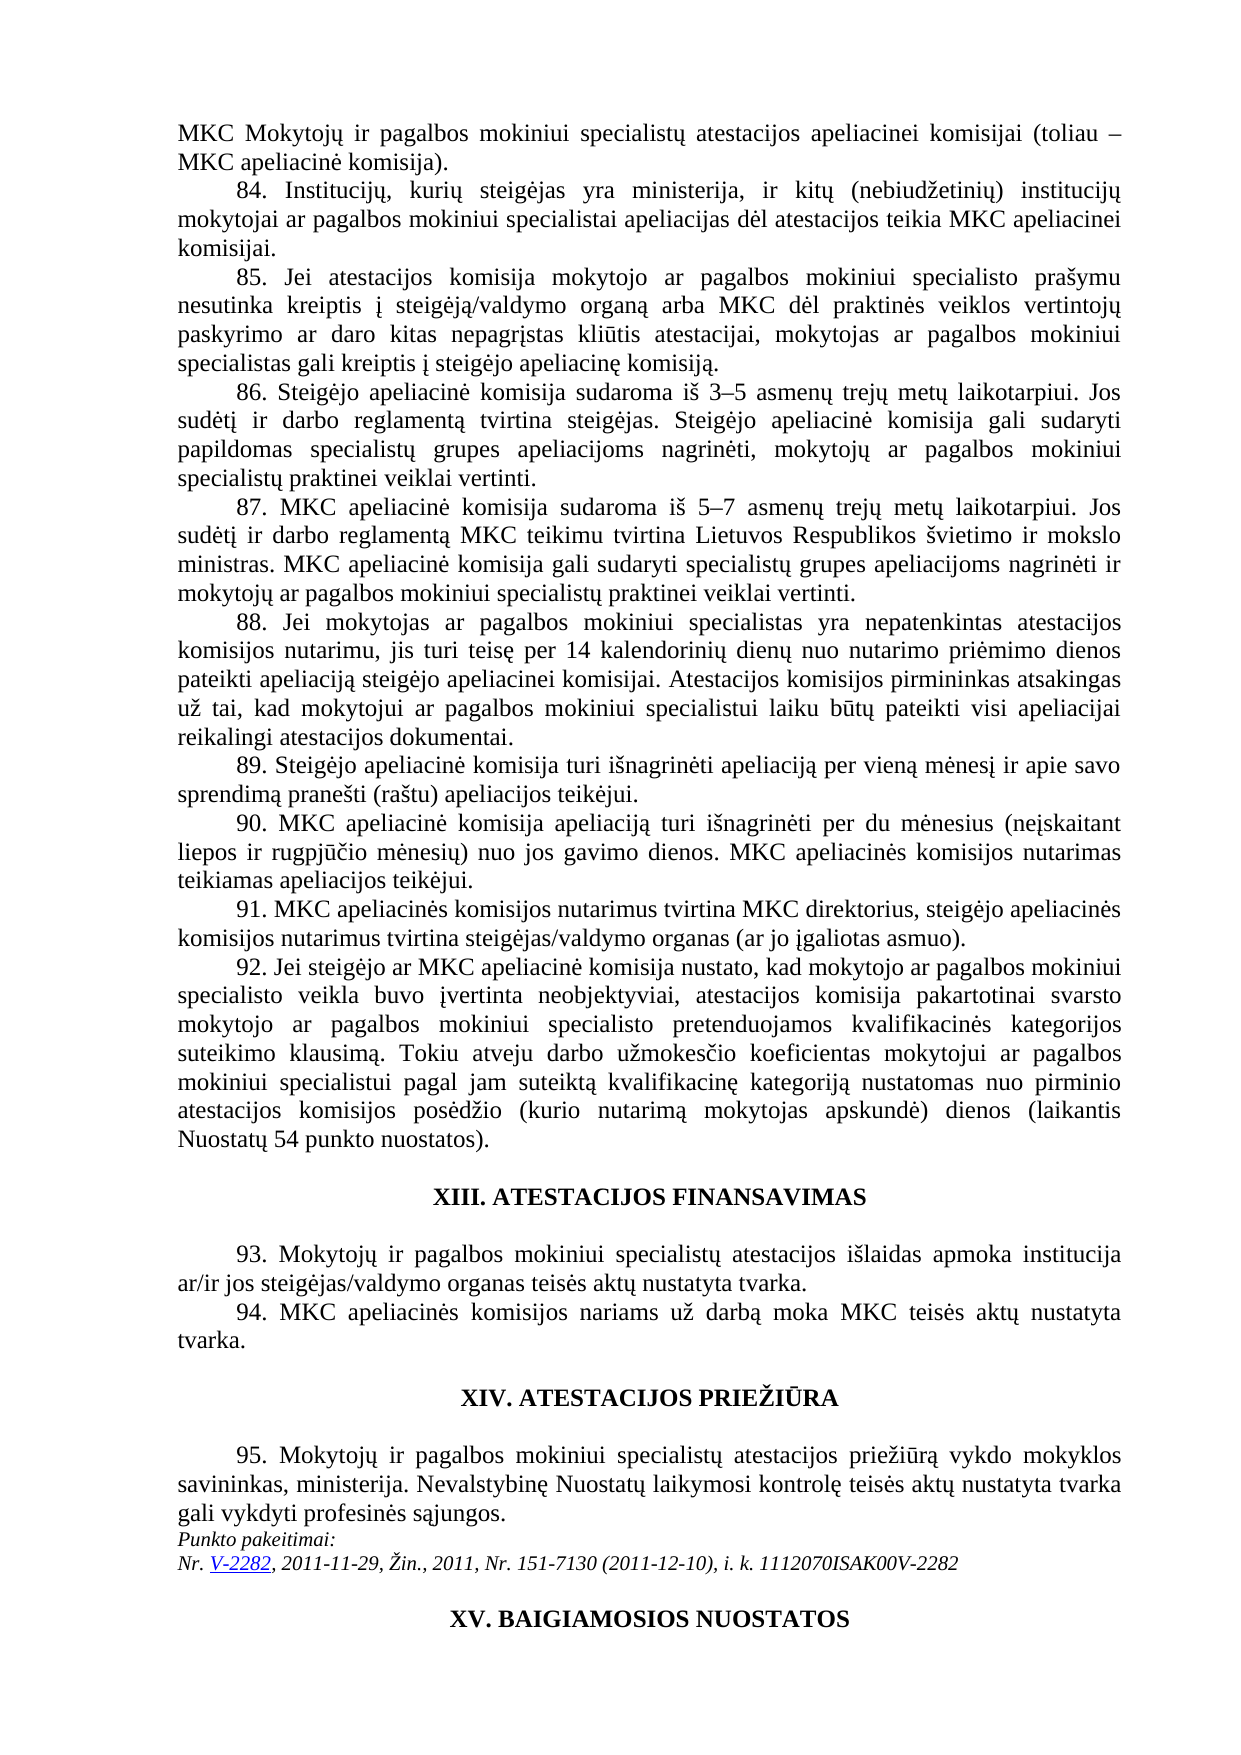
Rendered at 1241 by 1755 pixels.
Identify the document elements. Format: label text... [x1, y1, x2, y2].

text 93. Mokytojų ir pagalbos mokiniui specialistų atestacijos išlaidas apmoka institucija ar/ir jos steigėjas/valdymo organas teisės aktų nustatyta tvarka. [177, 1239, 1122, 1297]
text 91. MKC apeliacinės komisijos nutarimus tvirtina MKC direktorius, steigėjo apeliacinės komisijos nutarimus tvirtina steigėjas/valdymo organas (ar jo įgaliotas asmuo). [177, 894, 1122, 952]
text 86. Steigėjo apeliacinė komisija sudaroma iš 3–5 asmenų trejų metų laikotarpiui. Jos sudėtį ir darbo reglamentą tvirtina steigėjas. Steigėjo apeliacinė komisija gali sudaryti papildomas specialistų grupes apeliacijoms nagrinėti, mokytojų ar pagalbos mokiniui specialistų praktinei veiklai vertinti. [177, 377, 1122, 492]
text 94. MKC apeliacinės komisijos nariams už darbą moka MKC teisės aktų nustatyta tvarka. [177, 1297, 1122, 1354]
text MKC Mokytojų ir pagalbos mokiniui specialistų atestacijos apeliacinei komisijai (toliau – MKC apeliacinė komisija). [177, 118, 1122, 176]
text XIII. ATESTACIJOS FINANSAVIMAS [177, 1182, 1122, 1211]
text 89. Steigėjo apeliacinė komisija turi išnagrinėti apeliaciją per vieną mėnesį ir apie savo sprendimą pranešti (raštu) apeliacijos teikėjui. [177, 751, 1122, 808]
text 90. MKC apeliacinė komisija apeliaciją turi išnagrinėti per du mėnesius (neįskaitant liepos ir rugpjūčio mėnesių) nuo jos gavimo dienos. MKC apeliacinės komisijos nutarimas teikiamas apeliacijos teikėjui. [177, 808, 1122, 894]
text Punkto pakeitimai: [177, 1527, 1122, 1551]
text 95. Mokytojų ir pagalbos mokiniui specialistų atestacijos priežiūrą vykdo mokyklos savininkas, ministerija. Nevalstybinę Nuostatų laikymosi kontrolę teisės aktų nustatyta tvarka gali vykdyti profesinės sąjungos. [177, 1441, 1122, 1527]
text 87. MKC apeliacinė komisija sudaroma iš 5–7 asmenų trejų metų laikotarpiui. Jos sudėtį ir darbo reglamentą MKC teikimu tvirtina Lietuvos Respublikos švietimo ir mokslo ministras. MKC apeliacinė komisija gali sudaryti specialistų grupes apeliacijoms nagrinėti ir mokytojų ar pagalbos mokiniui specialistų praktinei veiklai vertinti. [177, 492, 1122, 607]
text XIV. ATESTACIJOS PRIEŽIŪRA [177, 1383, 1122, 1412]
text 92. Jei steigėjo ar MKC apeliacinė komisija nustato, kad mokytojo ar pagalbos mokiniui specialisto veikla buvo įvertinta neobjektyviai, atestacijos komisija pakartotinai svarsto mokytojo ar pagalbos mokiniui specialisto pretenduojamos kvalifikacinės kategorijos suteikimo klausimą. Tokiu atveju darbo užmokesčio koeficientas mokytojui ar pagalbos mokiniui specialistui pagal jam suteiktą kvalifikacinę kategoriją nustatomas nuo pirminio atestacijos komisijos posėdžio (kurio nutarimą mokytojas apskundė) dienos (laikantis Nuostatų 54 punkto nuostatos). [177, 952, 1122, 1153]
text 84. Institucijų, kurių steigėjas yra ministerija, ir kitų (nebiudžetinių) institucijų mokytojai ar pagalbos mokiniui specialistai apeliacijas dėl atestacijos teikia MKC apeliacinei komisijai. [177, 176, 1122, 262]
text 85. Jei atestacijos komisija mokytojo ar pagalbos mokiniui specialisto prašymu nesutinka kreiptis į steigėją/valdymo organą arba MKC dėl praktinės veiklos vertintojų paskyrimo ar daro kitas nepagrįstas kliūtis atestacijai, mokytojas ar pagalbos mokiniui specialistas gali kreiptis į steigėjo apeliacinę komisiją. [177, 262, 1122, 377]
text Nr. V-2282, 2011-11-29, Žin., 2011, Nr. 151-7130 (2011-12-10), i. k. 1112070ISAK00V-2282 [177, 1551, 1122, 1575]
text 88. Jei mokytojas ar pagalbos mokiniui specialistas yra nepatenkintas atestacijos komisijos nutarimu, jis turi teisę per 14 kalendorinių dienų nuo nutarimo priėmimo dienos pateikti apeliaciją steigėjo apeliacinei komisijai. Atestacijos komisijos pirmininkas atsakingas už tai, kad mokytojui ar pagalbos mokiniui specialistui laiku būtų pateikti visi apeliacijai reikalingi atestacijos dokumentai. [177, 607, 1122, 751]
text XV. BAIGIAMOSIOS NUOSTATOS [177, 1604, 1122, 1632]
